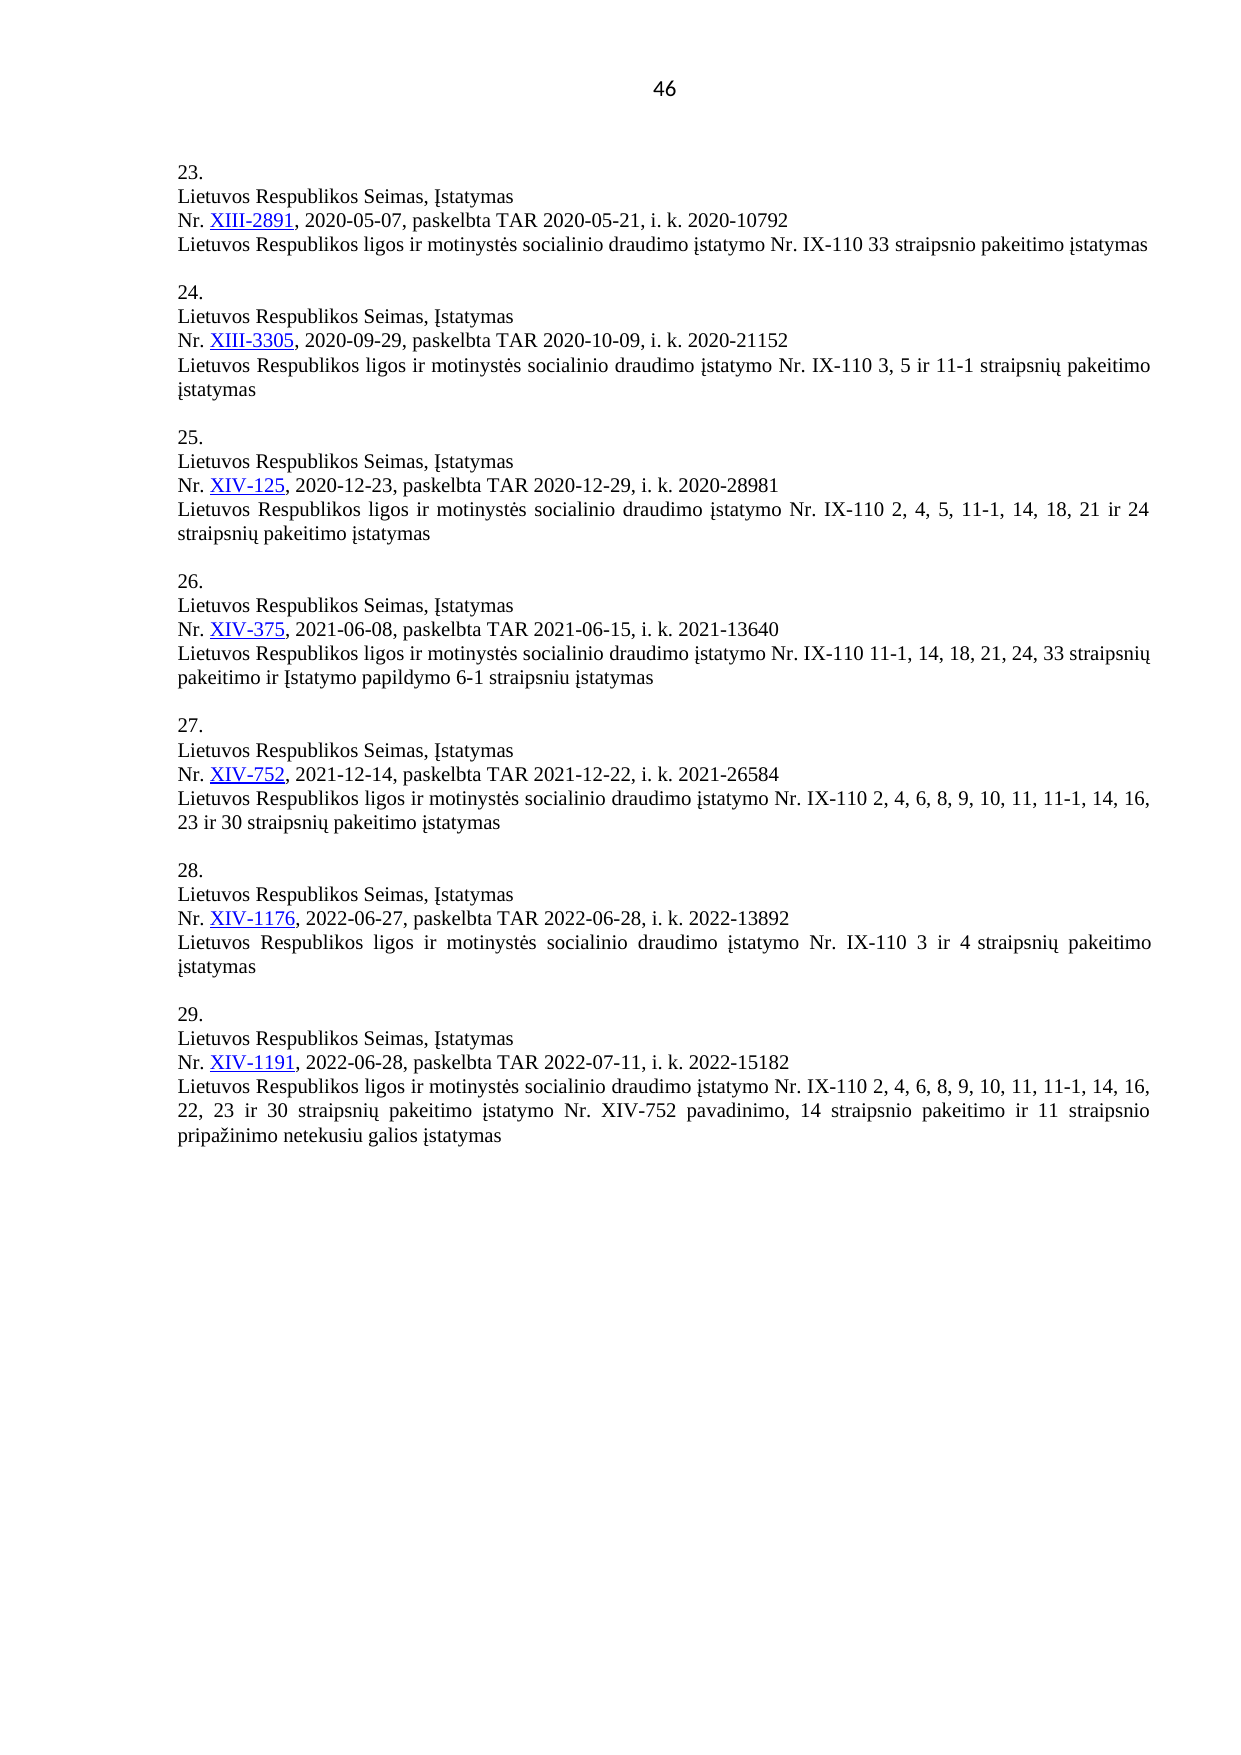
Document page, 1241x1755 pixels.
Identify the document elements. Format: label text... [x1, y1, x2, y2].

text 26. [177, 569, 1152, 593]
text Nr. XIV-375, 2021-06-08, paskelbta TAR 2021-06-15, i. k. 2021-13640 [177, 617, 1152, 641]
text 24. [177, 280, 1152, 304]
text 27. [177, 713, 1152, 737]
text Lietuvos Respublikos Seimas, Įstatymas [177, 184, 1152, 208]
text Lietuvos Respublikos Seimas, Įstatymas [177, 737, 1152, 762]
text Lietuvos Respublikos ligos ir motinystės socialinio draudimo įstatymo Nr. IX-110 2, 4, 5, 11-1, 14, 18, 21 ir 24 straipsnių pakeitimo įstatymas [177, 497, 1152, 545]
text 28. [177, 858, 1152, 882]
text Lietuvos Respublikos ligos ir motinystės socialinio draudimo įstatymo Nr. IX-110 2, 4, 6, 8, 9, 10, 11, 11-1, 14, 16, 22, 23 ir 30 straipsnių pakeitimo įstatymo Nr. XIV-752 pavadinimo, 14 straipsnio pakeitimo ir 11 straipsnio pripažinimo netekusiu galios įstatymas [177, 1074, 1152, 1147]
text Lietuvos Respublikos Seimas, Įstatymas [177, 593, 1152, 617]
text Nr. XIV-1176, 2022-06-27, paskelbta TAR 2022-06-28, i. k. 2022-13892 [177, 906, 1152, 930]
text Lietuvos Respublikos ligos ir motinystės socialinio draudimo įstatymo Nr. IX-110 2, 4, 6, 8, 9, 10, 11, 11-1, 14, 16, 23 ir 30 straipsnių pakeitimo įstatymas [177, 786, 1152, 834]
text Nr. XIV-1191, 2022-06-28, paskelbta TAR 2022-07-11, i. k. 2022-15182 [177, 1050, 1152, 1074]
text 23. [177, 160, 1152, 184]
text Nr. XIII-3305, 2020-09-29, paskelbta TAR 2020-10-09, i. k. 2020-21152 [177, 328, 1152, 352]
text Lietuvos Respublikos ligos ir motinystės socialinio draudimo įstatymo Nr. IX-110 11-1, 14, 18, 21, 24, 33 straipsnių pakeitimo ir Įstatymo papildymo 6-1 straipsniu įstatymas [177, 641, 1152, 689]
text Nr. XIII-2891, 2020-05-07, paskelbta TAR 2020-05-21, i. k. 2020-10792 [177, 208, 1152, 232]
text Lietuvos Respublikos ligos ir motinystės socialinio draudimo įstatymo Nr. IX-110 3 ir 4 straipsnių pakeitimo įstatymas [177, 930, 1152, 978]
text Lietuvos Respublikos Seimas, Įstatymas [177, 449, 1152, 473]
text Lietuvos Respublikos Seimas, Įstatymas [177, 882, 1152, 906]
text Nr. XIV-125, 2020-12-23, paskelbta TAR 2020-12-29, i. k. 2020-28981 [177, 473, 1152, 497]
text Lietuvos Respublikos ligos ir motinystės socialinio draudimo įstatymo Nr. IX-110 3, 5 ir 11-1 straipsnių pakeitimo įstatymas [177, 352, 1152, 401]
text Lietuvos Respublikos ligos ir motinystės socialinio draudimo įstatymo Nr. IX-110 33 straipsnio pakeitimo įstatymas [177, 232, 1152, 256]
text Lietuvos Respublikos Seimas, Įstatymas [177, 304, 1152, 328]
text Nr. XIV-752, 2021-12-14, paskelbta TAR 2021-12-22, i. k. 2021-26584 [177, 762, 1152, 786]
text 25. [177, 425, 1152, 449]
text 29. [177, 1002, 1152, 1026]
text Lietuvos Respublikos Seimas, Įstatymas [177, 1026, 1152, 1050]
